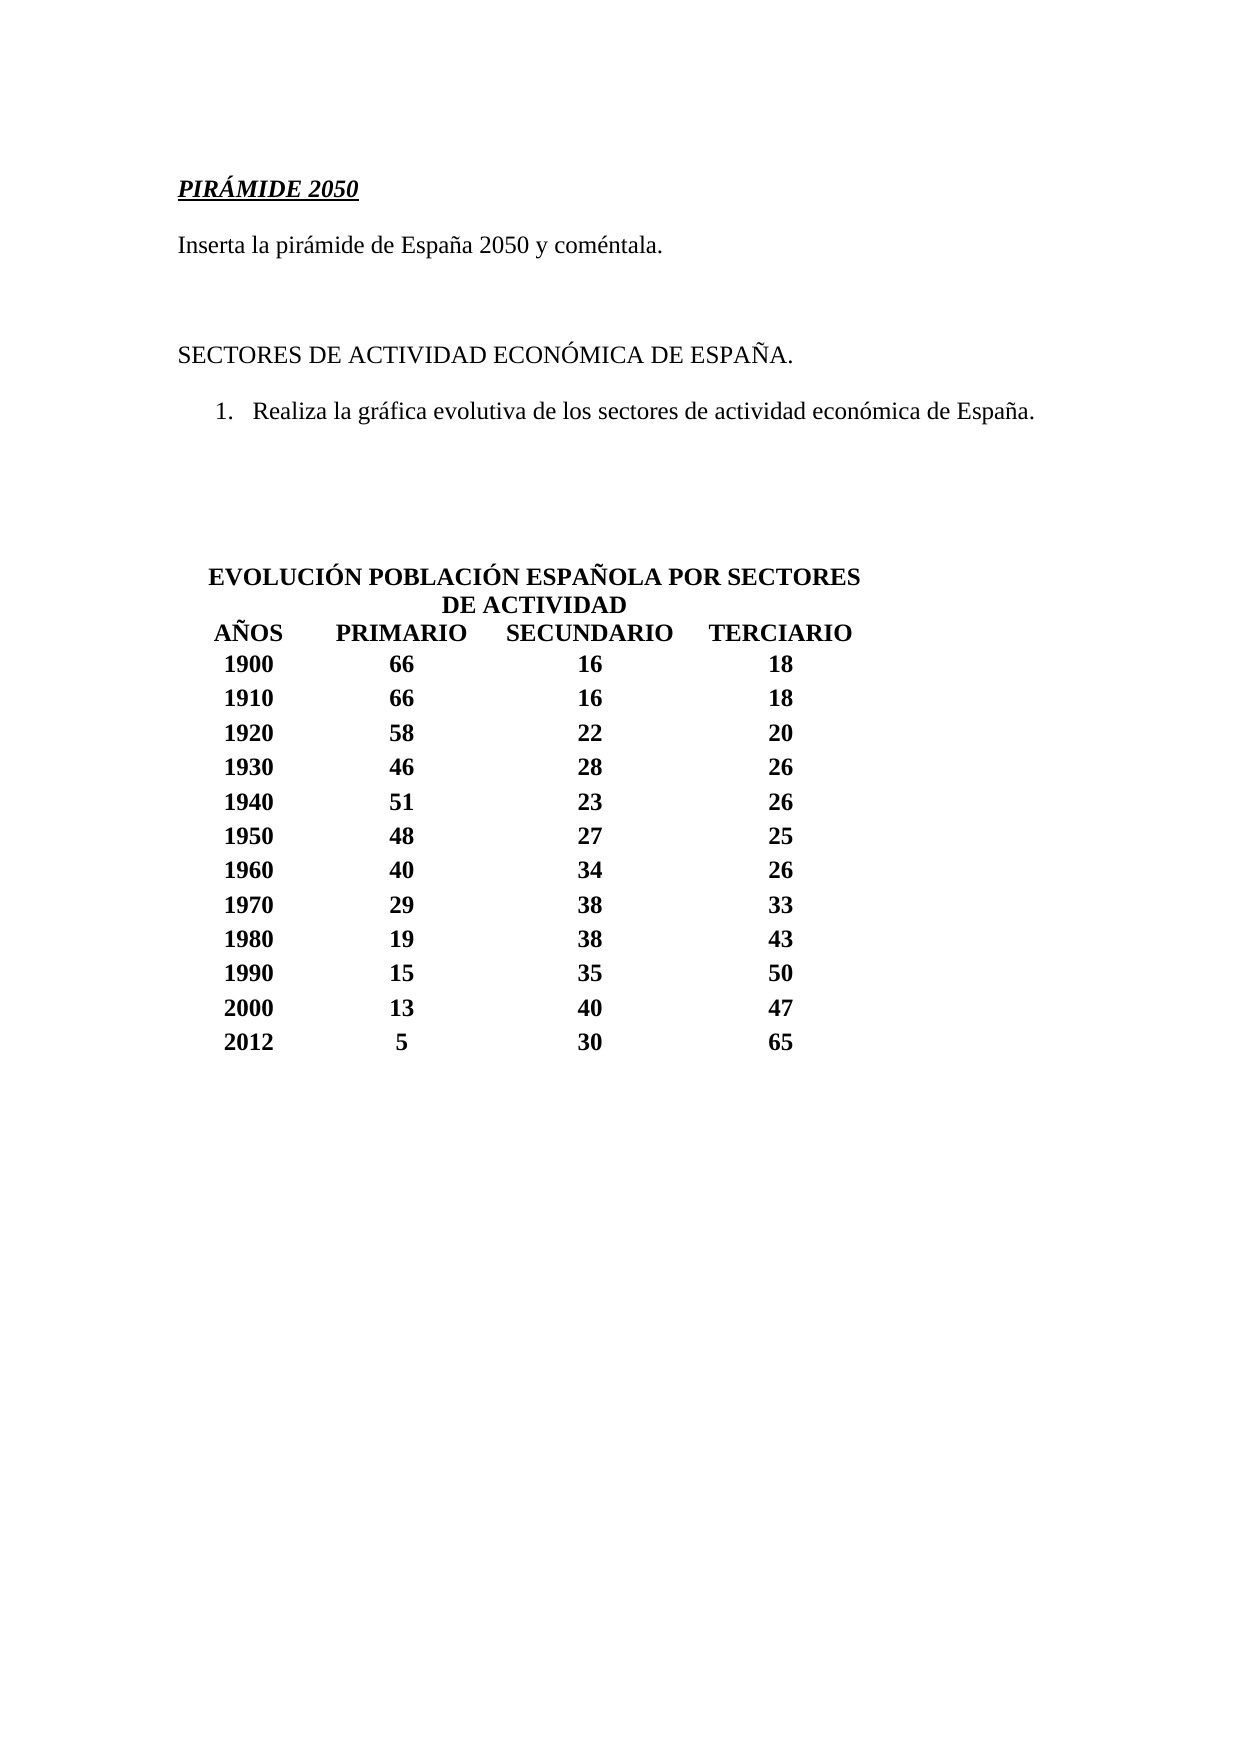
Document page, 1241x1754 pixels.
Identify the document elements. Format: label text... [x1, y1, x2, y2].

table_cell 40 [497, 991, 683, 1025]
table_cell 22 [497, 716, 683, 750]
table_cell 1930 [191, 750, 306, 784]
table_cell 50 [683, 956, 878, 991]
table_cell TERCIARIO [683, 619, 878, 647]
table_cell 28 [497, 750, 683, 784]
table_cell 66 [306, 647, 497, 681]
table_cell 38 [497, 922, 683, 956]
table_cell 1920 [191, 716, 306, 750]
list Realiza la gráfica evolutiva de los sectores de actividad económica de España. [215, 397, 1144, 425]
table_cell 26 [683, 750, 878, 784]
table_cell 1940 [191, 784, 306, 819]
table_cell 48 [306, 819, 497, 853]
table_cell 15 [306, 956, 497, 991]
table_cell 27 [497, 819, 683, 853]
table_cell 40 [306, 853, 497, 887]
table_cell 26 [683, 784, 878, 819]
table_cell 13 [306, 991, 497, 1025]
text SECTORES DE ACTIVIDAD ECONÓMICA DE ESPAÑA. [177, 342, 1144, 369]
table_cell 2000 [191, 991, 306, 1025]
table_cell 18 [683, 681, 878, 716]
table_cell 1900 [191, 647, 306, 681]
table_cell 1970 [191, 888, 306, 922]
table_cell 18 [683, 647, 878, 681]
table_cell 47 [683, 991, 878, 1025]
text Inserta la pirámide de España 2050 y coméntala. [177, 231, 1144, 258]
table_cell 58 [306, 716, 497, 750]
table_cell 16 [497, 647, 683, 681]
table_cell PRIMARIO [306, 619, 497, 647]
table_cell 35 [497, 956, 683, 991]
table_cell 2012 [191, 1025, 306, 1059]
table_cell 46 [306, 750, 497, 784]
table_cell 1980 [191, 922, 306, 956]
table_cell 1990 [191, 956, 306, 991]
table_cell 43 [683, 922, 878, 956]
table_cell 1910 [191, 681, 306, 716]
table_cell 5 [306, 1025, 497, 1059]
table_cell 1960 [191, 853, 306, 887]
table_cell 65 [683, 1025, 878, 1059]
table_header EVOLUCIÓN POBLACIÓN ESPAÑOLA POR SECTORES DE ACTIVIDAD [191, 563, 878, 619]
table_cell 38 [497, 888, 683, 922]
table_cell 19 [306, 922, 497, 956]
table_cell 33 [683, 888, 878, 922]
table_cell 66 [306, 681, 497, 716]
table_cell 16 [497, 681, 683, 716]
table_cell 29 [306, 888, 497, 922]
table_cell 25 [683, 819, 878, 853]
table_cell 51 [306, 784, 497, 819]
table_cell 1950 [191, 819, 306, 853]
table_cell 26 [683, 853, 878, 887]
table_cell 20 [683, 716, 878, 750]
table_cell 30 [497, 1025, 683, 1059]
table_cell AÑOS [191, 619, 306, 647]
table_cell SECUNDARIO [497, 619, 683, 647]
table_cell 23 [497, 784, 683, 819]
table_cell 34 [497, 853, 683, 887]
text PIRÁMIDE 2050 [177, 175, 1144, 203]
